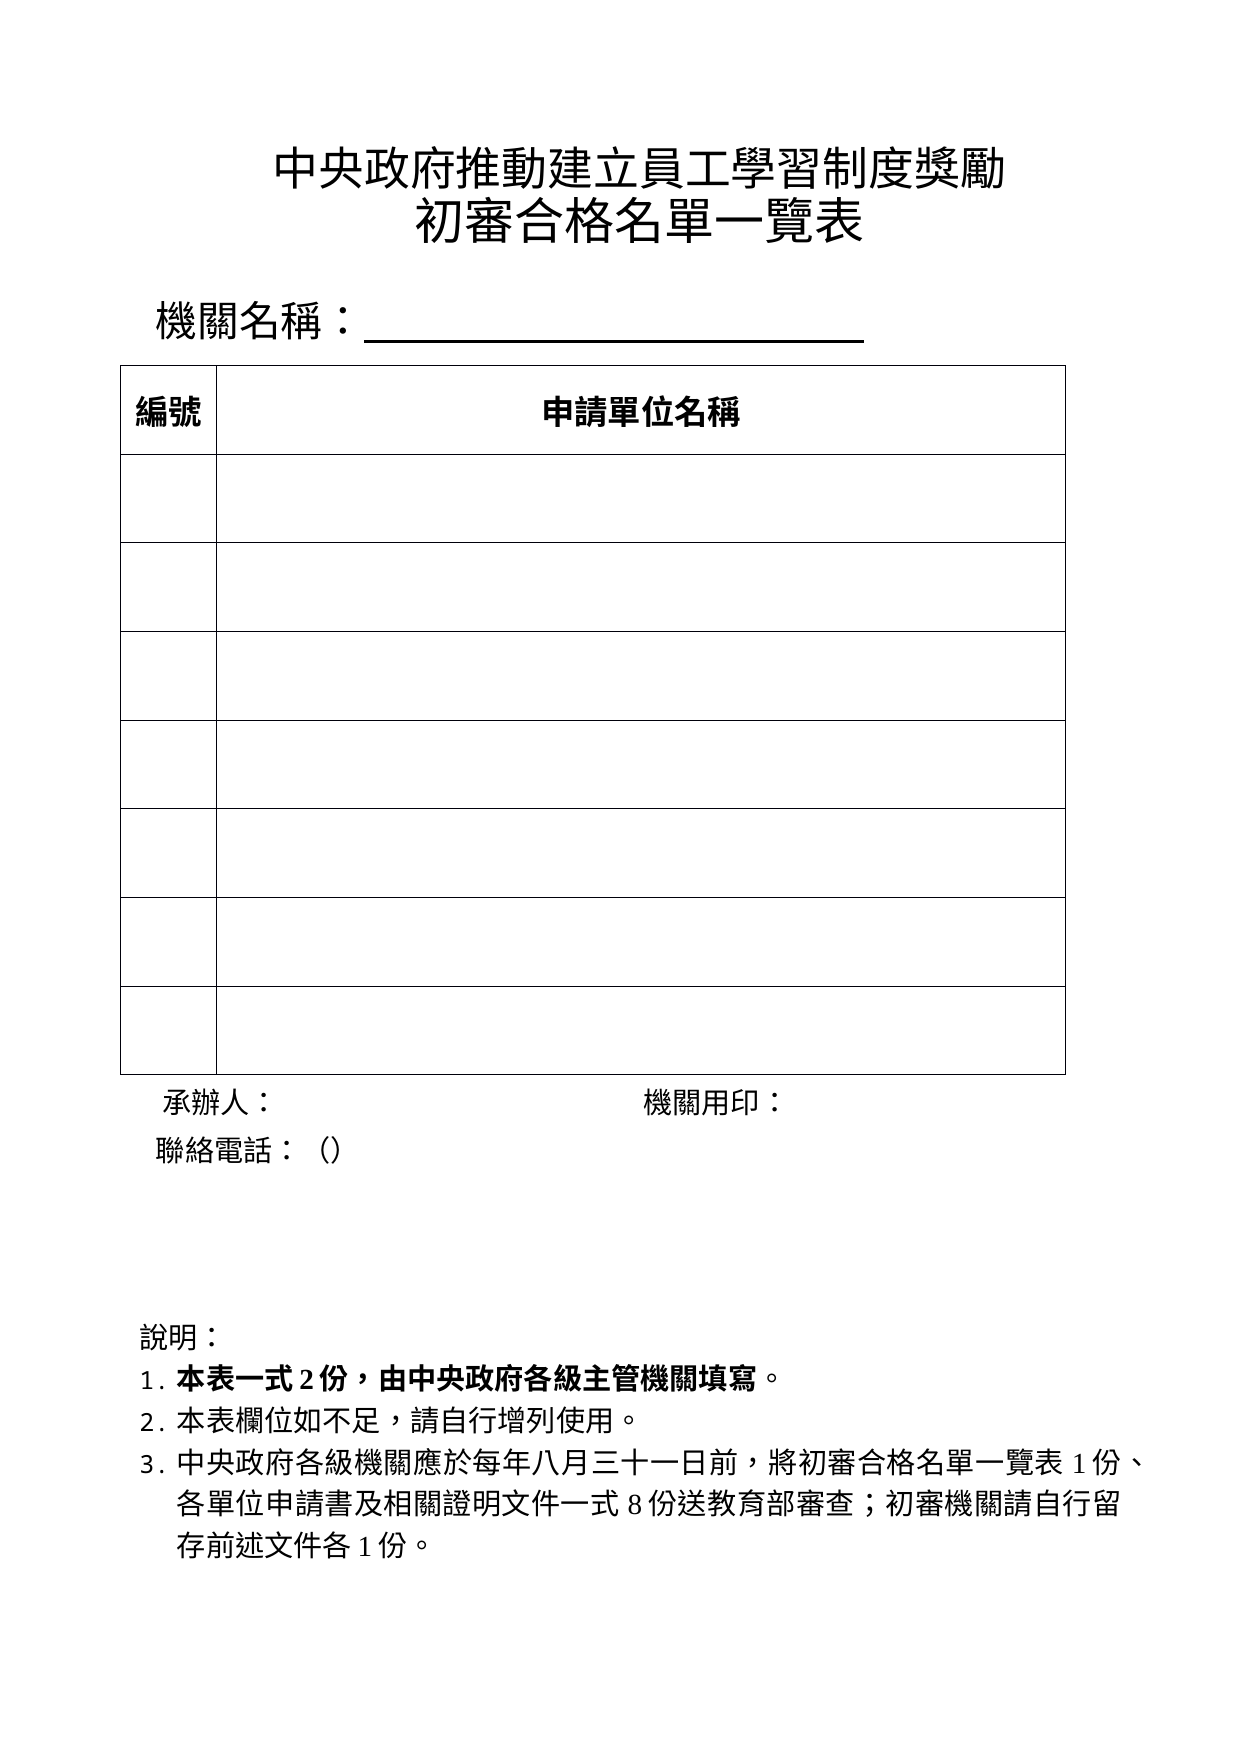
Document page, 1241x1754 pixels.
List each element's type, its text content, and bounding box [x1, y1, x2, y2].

table_cell [121, 898, 216, 986]
text 承辦人： 機關用印： [118, 1075, 1122, 1123]
table_cell [121, 987, 216, 1074]
list 本表一式2份，由中央政府各級主管機關填寫。 [139, 1356, 1122, 1398]
table_cell [217, 455, 1065, 542]
text 中央政府推動建立員工學習制度獎勵 [156, 142, 1122, 196]
table_cell [121, 721, 216, 808]
table_header 編號 [121, 366, 216, 454]
table_cell [217, 898, 1065, 986]
table_cell [217, 721, 1065, 808]
list 本表欄位如不足，請自行增列使用。 [139, 1398, 1122, 1440]
table_cell [121, 809, 216, 897]
table_cell [217, 632, 1065, 719]
text 機關名稱： [156, 298, 1122, 346]
table_cell [217, 809, 1065, 897]
table_cell [217, 543, 1065, 631]
table_cell [217, 987, 1065, 1074]
table_cell [121, 455, 216, 542]
text 說明： [139, 1315, 1122, 1356]
table_header 申請單位名稱 [217, 366, 1065, 454]
table_cell [121, 632, 216, 719]
table_cell [121, 543, 216, 631]
text 初審合格名單一覽表 [156, 196, 1122, 250]
list 中央政府各級機關應於每年八月三十一日前，將初審合格名單一覽表1份、各單位申請書及相關證明文件一式8份送教育部審查；初審機關請自行留存前述文件各1份。 [139, 1440, 1122, 1565]
text 聯絡電話：（） [156, 1123, 1122, 1171]
